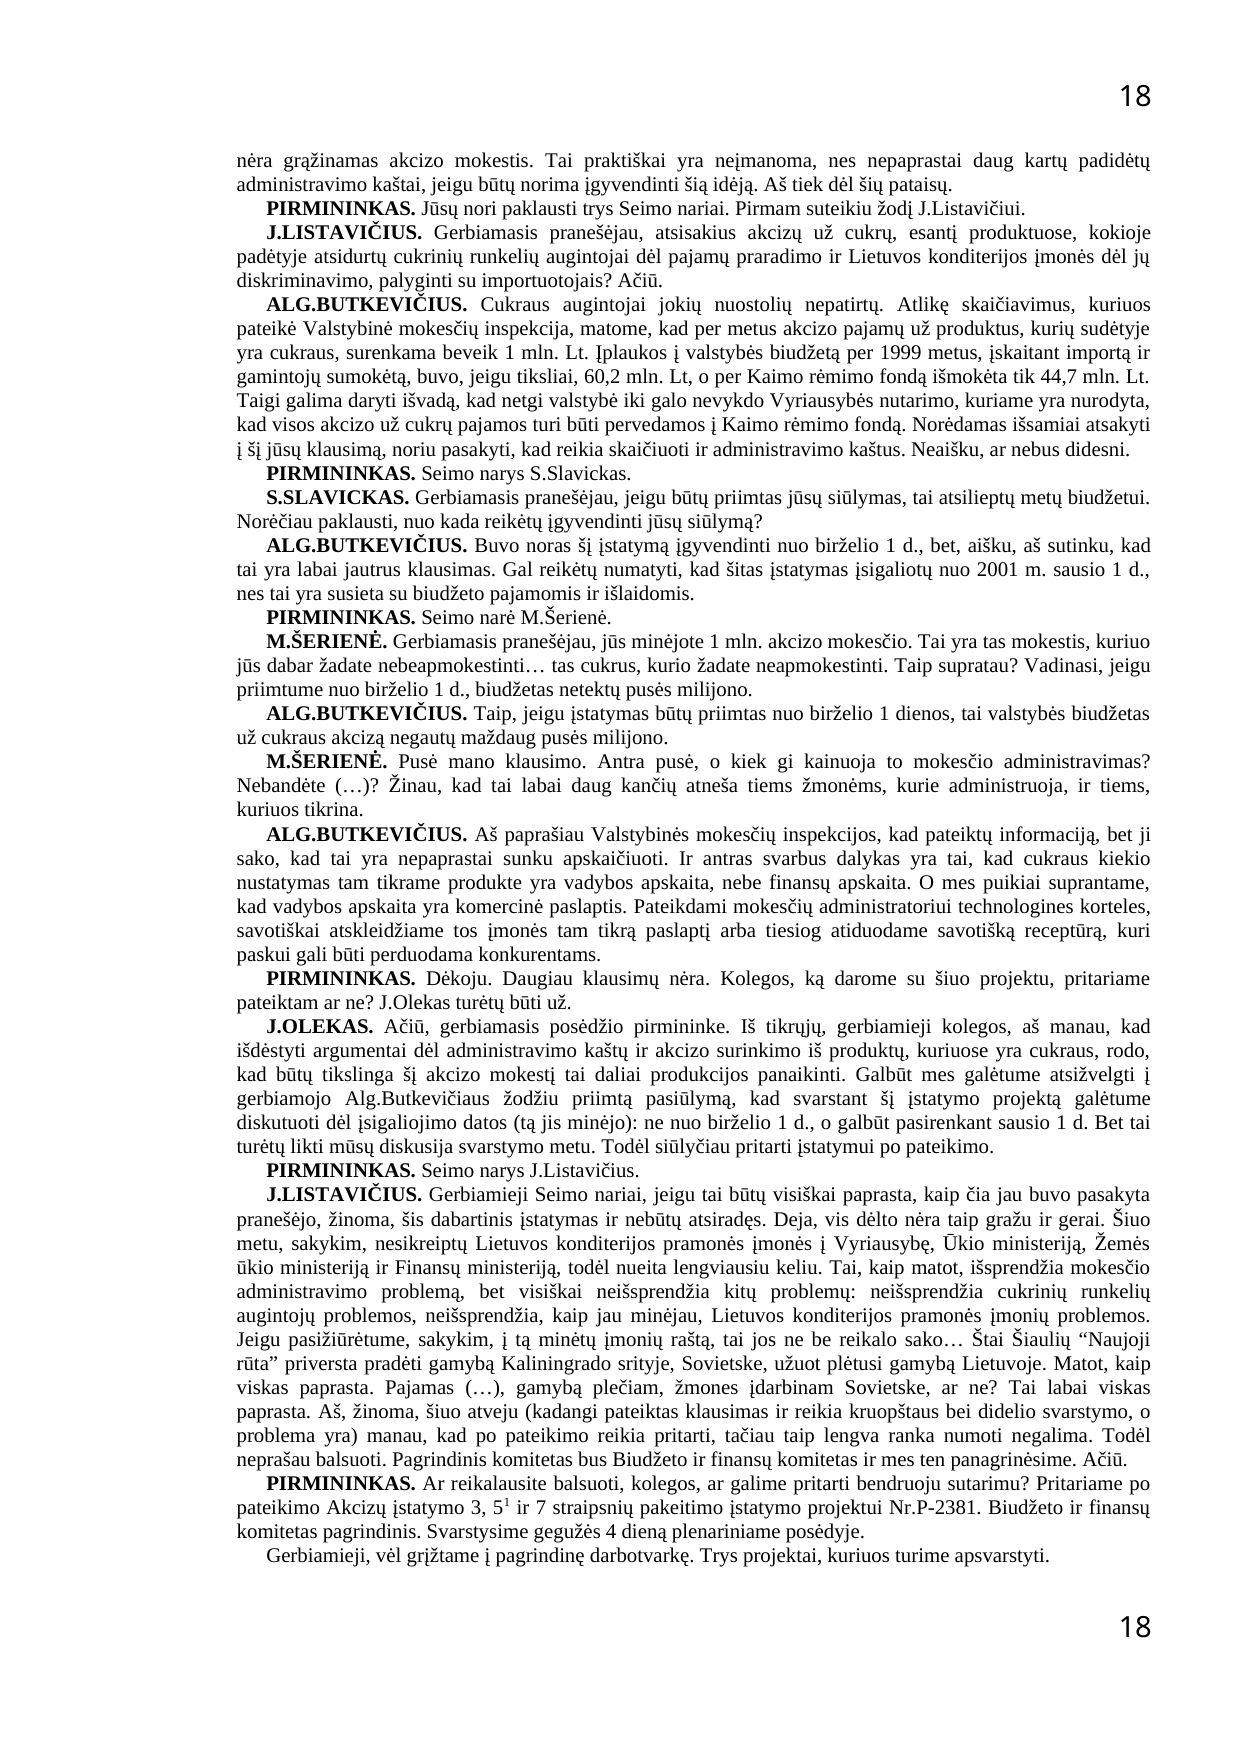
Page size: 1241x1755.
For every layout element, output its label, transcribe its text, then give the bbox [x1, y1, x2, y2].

text PIRMININKAS. Dėkoju. Daugiau klausimų nėra. Kolegos, ką darome su šiuo projektu, pritariame pateiktam ar ne? J.Olekas turėtų būti už. [236, 966, 1152, 1014]
text J.LISTAVIČIUS. Gerbiamasis pranešėjau, atsisakius akcizų už cukrų, esantį produktuose, kokioje padėtyje atsidurtų cukrinių runkelių augintojai dėl pajamų praradimo ir Lietuvos konditerijos įmonės dėl jų diskriminavimo, palyginti su importuotojais? Ačiū. [236, 220, 1152, 292]
text ALG.BUTKEVIČIUS. Aš paprašiau Valstybinės mokesčių inspekcijos, kad pateiktų informaciją, bet ji sako, kad tai yra nepaprastai sunku apskaičiuoti. Ir antras svarbus dalykas yra tai, kad cukraus kiekio nustatymas tam tikrame produkte yra vadybos apskaita, nebe finansų apskaita. O mes puikiai suprantame, kad vadybos apskaita yra komercinė paslaptis. Pateikdami mokesčių administratoriui technologines korteles, savotiškai atskleidžiame tos įmonės tam tikrą paslaptį arba tiesiog atiduodame savotišką receptūrą, kuri paskui gali būti perduodama konkurentams. [236, 821, 1152, 966]
text PIRMININKAS. Seimo narys J.Listavičius. [236, 1158, 1152, 1182]
text J.LISTAVIČIUS. Gerbiamieji Seimo nariai, jeigu tai būtų visiškai paprasta, kaip čia jau buvo pasakyta pranešėjo, žinoma, šis dabartinis įstatymas ir nebūtų atsiradęs. Deja, vis dėlto nėra taip gražu ir gerai. Šiuo metu, sakykim, nesikreiptų Lietuvos konditerijos pramonės įmonės į Vyriausybę, Ūkio ministeriją, Žemės ūkio ministeriją ir Finansų ministeriją, todėl nueita lengviausiu keliu. Tai, kaip matot, išsprendžia mokesčio administravimo problemą, bet visiškai neišsprendžia kitų problemų: neišsprendžia cukrinių runkelių augintojų problemos, neišsprendžia, kaip jau minėjau, Lietuvos konditerijos pramonės įmonių problemos. Jeigu pasižiūrėtume, sakykim, į tą minėtų įmonių raštą, tai jos ne be reikalo sako… Štai Šiaulių “Naujoji rūta” priversta pradėti gamybą Kaliningrado srityje, Sovietske, užuot plėtusi gamybą Lietuvoje. Matot, kaip viskas paprasta. Pajamas (…), gamybą plečiam, žmones įdarbinam Sovietske, ar ne? Tai labai viskas paprasta. Aš, žinoma, šiuo atveju (kadangi pateiktas klausimas ir reikia kruopštaus bei didelio svarstymo, o problema yra) manau, kad po pateikimo reikia pritarti, tačiau taip lengva ranka numoti negalima. Todėl neprašau balsuoti. Pagrindinis komitetas bus Biudžeto ir finansų komitetas ir mes ten panagrinėsime. Ačiū. [236, 1182, 1152, 1471]
text PIRMININKAS. Seimo narė M.Šerienė. [236, 605, 1152, 629]
text PIRMININKAS. Jūsų nori paklausti trys Seimo nariai. Pirmam suteikiu žodį J.Listavičiui. [236, 196, 1152, 220]
text ALG.BUTKEVIČIUS. Buvo noras šį įstatymą įgyvendinti nuo birželio 1 d., bet, aišku, aš sutinku, kad tai yra labai jautrus klausimas. Gal reikėtų numatyti, kad šitas įstatymas įsigaliotų nuo 2001 m. sausio 1 d., nes tai yra susieta su biudžeto pajamomis ir išlaidomis. [236, 533, 1152, 605]
text PIRMININKAS. Ar reikalausite balsuoti, kolegos, ar galime pritarti bendruoju sutarimu? Pritariame po pateikimo Akcizų įstatymo 3, 51 ir 7 straipsnių pakeitimo įstatymo projektui Nr.P-2381. Biudžeto ir finansų komitetas pagrindinis. Svarstysime gegužės 4 dieną plenariniame posėdyje. [236, 1471, 1152, 1543]
text M.ŠERIENĖ. Pusė mano klausimo. Antra pusė, o kiek gi kainuoja to mokesčio administravimas? Nebandėte (…)? Žinau, kad tai labai daug kančių atneša tiems žmonėms, kurie administruoja, ir tiems, kuriuos tikrina. [236, 749, 1152, 821]
text PIRMININKAS. Seimo narys S.Slavickas. [236, 461, 1152, 484]
text J.OLEKAS. Ačiū, gerbiamasis posėdžio pirmininke. Iš tikrųjų, gerbiamieji kolegos, aš manau, kad išdėstyti argumentai dėl administravimo kaštų ir akcizo surinkimo iš produktų, kuriuose yra cukraus, rodo, kad būtų tikslinga šį akcizo mokestį tai daliai produkcijos panaikinti. Galbūt mes galėtume atsižvelgti į gerbiamojo Alg.Butkevičiaus žodžiu priimtą pasiūlymą, kad svarstant šį įstatymo projektą galėtume diskutuoti dėl įsigaliojimo datos (tą jis minėjo): ne nuo birželio 1 d., o galbūt pasirenkant sausio 1 d. Bet tai turėtų likti mūsų diskusija svarstymo metu. Todėl siūlyčiau pritarti įstatymui po pateikimo. [236, 1014, 1152, 1158]
text Gerbiamieji, vėl grįžtame į pagrindinę darbotvarkę. Trys projektai, kuriuos turime apsvarstyti. [236, 1543, 1152, 1567]
text ALG.BUTKEVIČIUS. Taip, jeigu įstatymas būtų priimtas nuo birželio 1 dienos, tai valstybės biudžetas už cukraus akcizą negautų maždaug pusės milijono. [236, 701, 1152, 749]
text nėra grąžinamas akcizo mokestis. Tai praktiškai yra neįmanoma, nes nepaprastai daug kartų padidėtų administravimo kaštai, jeigu būtų norima įgyvendinti šią idėją. Aš tiek dėl šių pataisų. [236, 148, 1152, 196]
text S.SLAVICKAS. Gerbiamasis pranešėjau, jeigu būtų priimtas jūsų siūlymas, tai atsilieptų metų biudžetui. Norėčiau paklausti, nuo kada reikėtų įgyvendinti jūsų siūlymą? [236, 484, 1152, 533]
text M.ŠERIENĖ. Gerbiamasis pranešėjau, jūs minėjote 1 mln. akcizo mokesčio. Tai yra tas mokestis, kuriuo jūs dabar žadate nebeapmokestinti… tas cukrus, kurio žadate neapmokestinti. Taip supratau? Vadinasi, jeigu priimtume nuo birželio 1 d., biudžetas netektų pusės milijono. [236, 629, 1152, 701]
text ALG.BUTKEVIČIUS. Cukraus augintojai jokių nuostolių nepatirtų. Atlikę skaičiavimus, kuriuos pateikė Valstybinė mokesčių inspekcija, matome, kad per metus akcizo pajamų už produktus, kurių sudėtyje yra cukraus, surenkama beveik 1 mln. Lt. Įplaukos į valstybės biudžetą per 1999 metus, įskaitant importą ir gamintojų sumokėtą, buvo, jeigu tiksliai, 60,2 mln. Lt, o per Kaimo rėmimo fondą išmokėta tik 44,7 mln. Lt. Taigi galima daryti išvadą, kad netgi valstybė iki galo nevykdo Vyriausybės nutarimo, kuriame yra nurodyta, kad visos akcizo už cukrų pajamos turi būti pervedamos į Kaimo rėmimo fondą. Norėdamas išsamiai atsakyti į šį jūsų klausimą, noriu pasakyti, kad reikia skaičiuoti ir administravimo kaštus. Neaišku, ar nebus didesni. [236, 292, 1152, 461]
